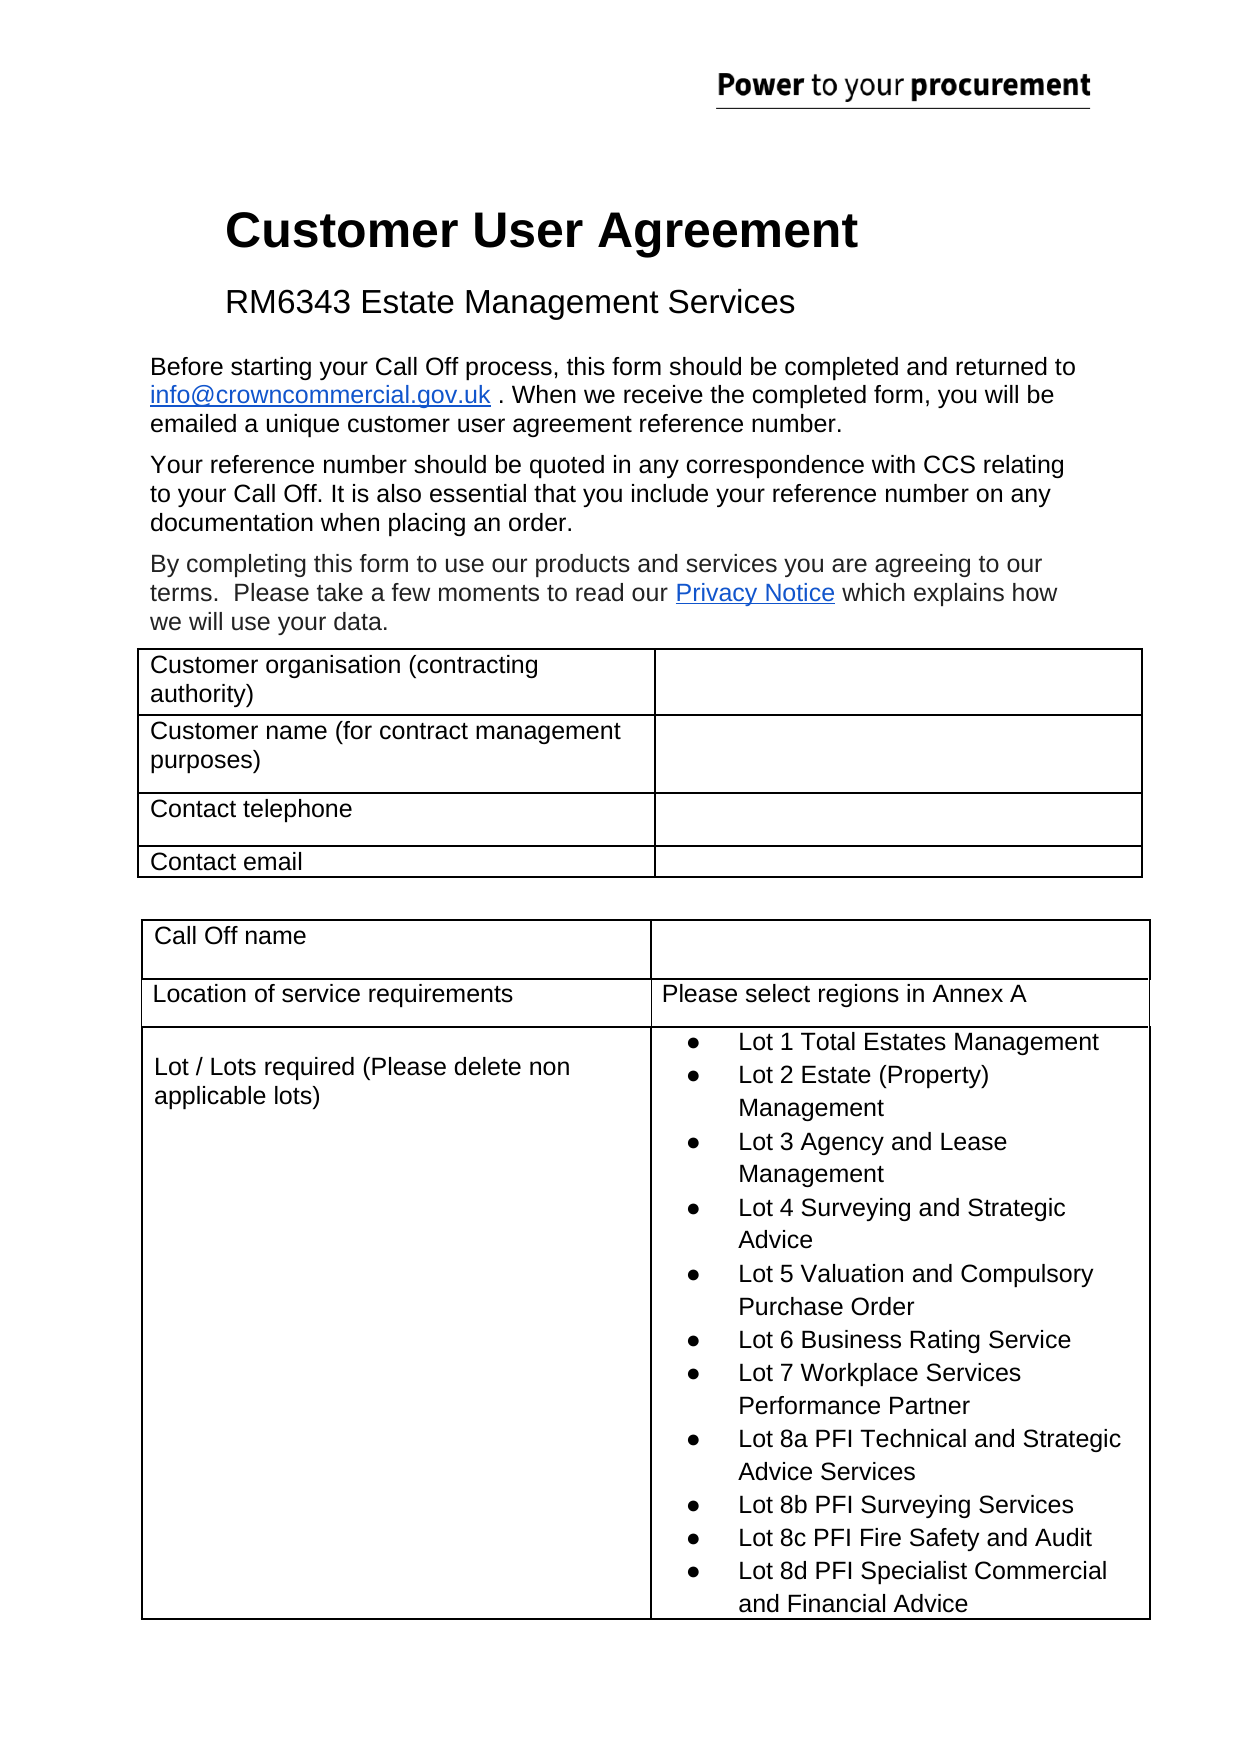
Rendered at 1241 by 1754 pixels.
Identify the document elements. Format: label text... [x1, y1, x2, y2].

table_cell Please select regions in Annex A [652, 978, 1149, 1026]
table_header Customer organisation (contracting authority) [139, 650, 654, 714]
subtitle Customer User Agreement [150, 200, 1090, 257]
table_cell [656, 716, 1141, 792]
table_header [652, 921, 1149, 977]
text By completing this form to use our products and services you are agreeing to our terms. Please take a few moments to read our Privacy Notice which explains how we will use your data. [150, 549, 1090, 635]
table_cell Contact telephone [139, 794, 654, 845]
table_cell Location of service requirements [142, 980, 651, 1026]
table_cell Customer name (for contract management purposes) [139, 716, 654, 792]
table_cell Lot 1 Total Estates Management Lot 2 Estate (Property) Management Lot 3 Agency and Lease Management Lot 4 Surveying and Strategic Advice Lot 5 Valuation and Compulsory Purchase Order Lot 6 Business Rating Service Lot 7 Workplace Services Performance Partner Lot 8a PFI Technical and Strategic Advice Services Lot 8b PFI Surveying Services Lot 8c PFI Fire Safety and Audit Lot 8d PFI Specialist Commercial and Financial Advice [652, 1026, 1149, 1617]
table_cell [1131, 847, 1141, 876]
text Before starting your Call Off process, this form should be completed and returned to info@crowncommercial.gov.uk . When we receive the completed form, you will be emailed a unique customer user agreement reference number. [150, 352, 1090, 438]
table_cell Contact email [139, 847, 150, 876]
table_header [656, 650, 1141, 714]
table_header Call Off name [143, 921, 650, 977]
text Your reference number should be quoted in any correspondence with CCS relating to your Call Off. It is also essential that you include your reference number on any documentation when placing an order. [150, 450, 1090, 537]
table_cell Lot / Lots required (Please delete non applicable lots) [143, 1028, 650, 1617]
picture [716, 73, 1091, 109]
table_cell [656, 847, 667, 876]
subtitle RM6343 Estate Management Services [150, 282, 1090, 321]
table_cell Contact email [643, 847, 654, 876]
table_cell [656, 794, 1141, 845]
